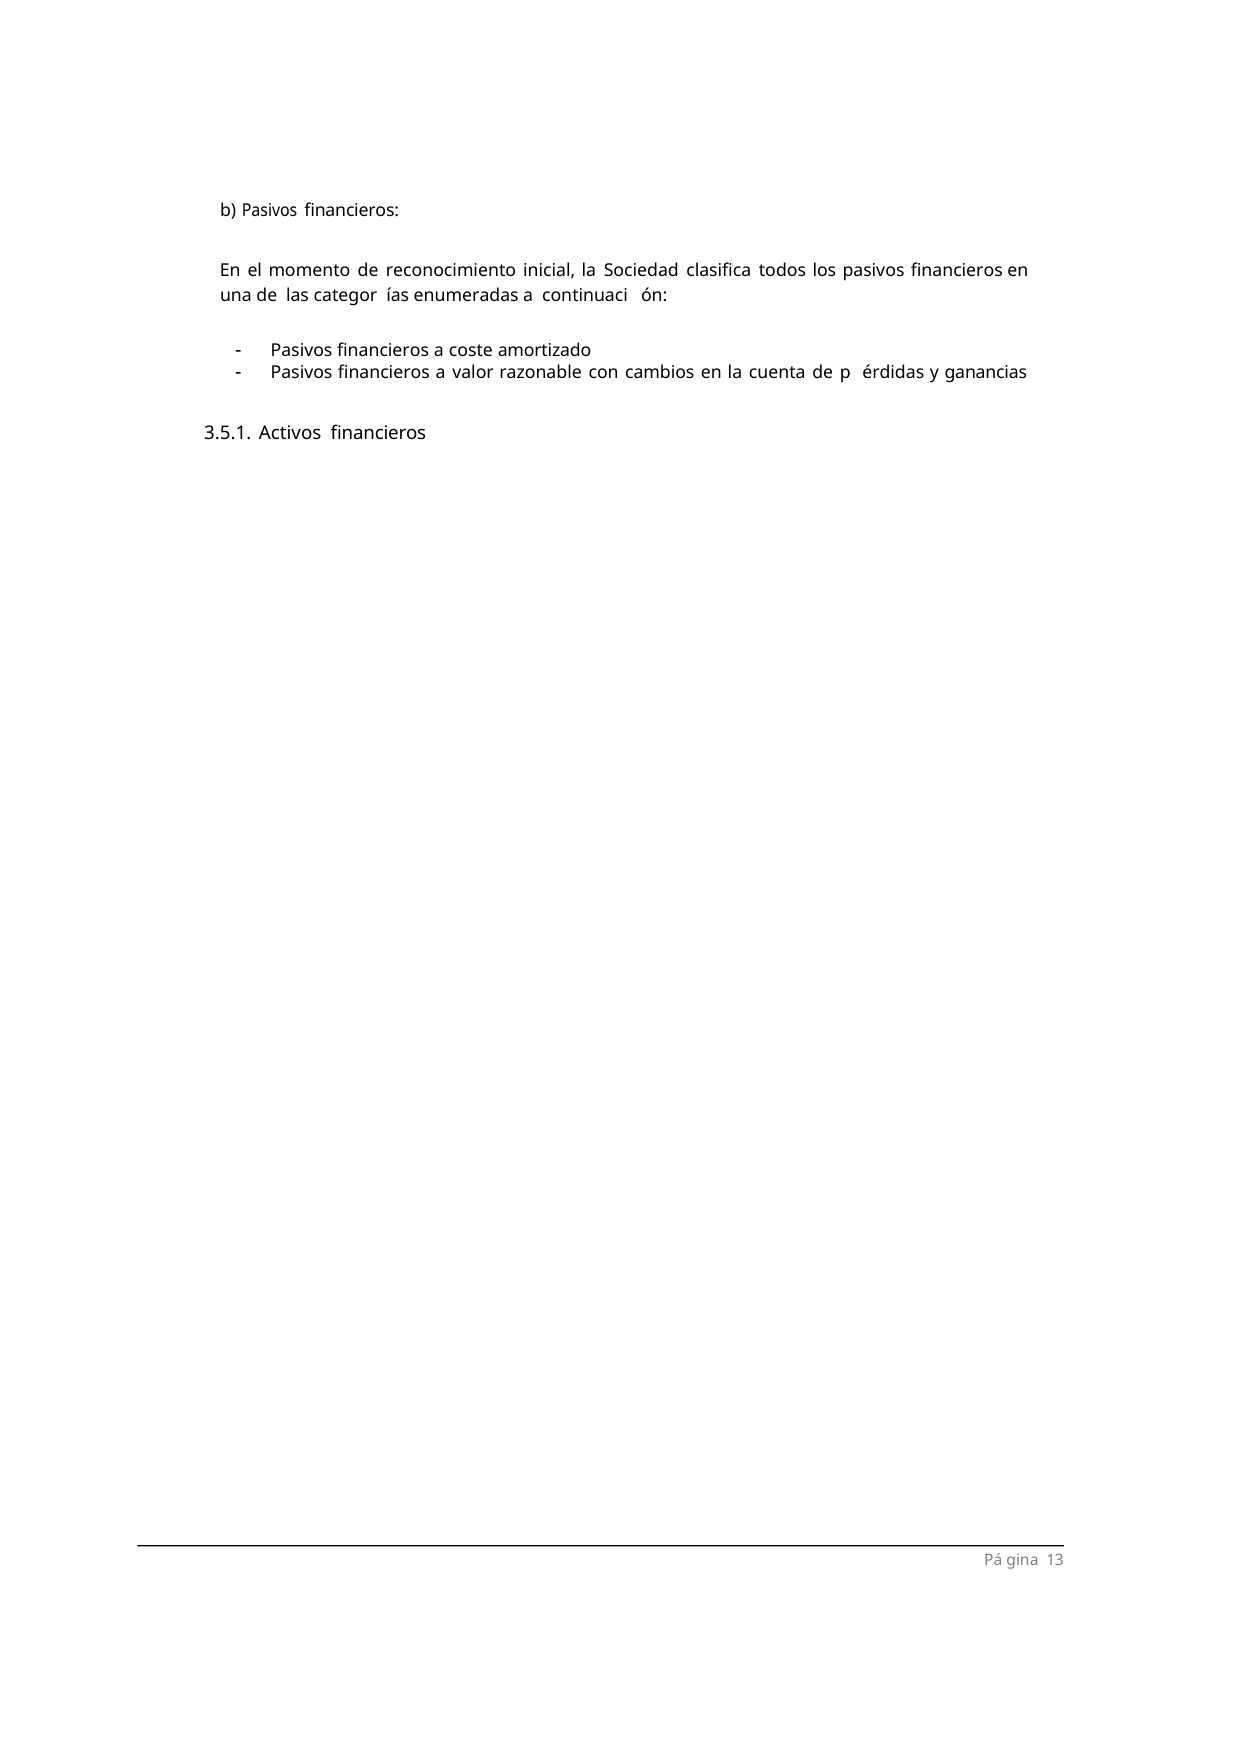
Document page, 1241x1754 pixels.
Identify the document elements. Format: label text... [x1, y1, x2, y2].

subtitle Activos financieros [204, 419, 1178, 444]
text En el momento de reconocimiento inicial, la Sociedad clasifica todos los pasivos financieros en una de las categor ías enumeradas a continuaci ón: [219, 257, 1033, 307]
list Pasivos financieros a coste amortizado [235, 339, 1178, 361]
list Pasivos financieros a valor razonable con cambios en la cuenta de p érdidas y ganancias [235, 361, 1178, 383]
list Pasivos financieros: [220, 198, 1178, 222]
